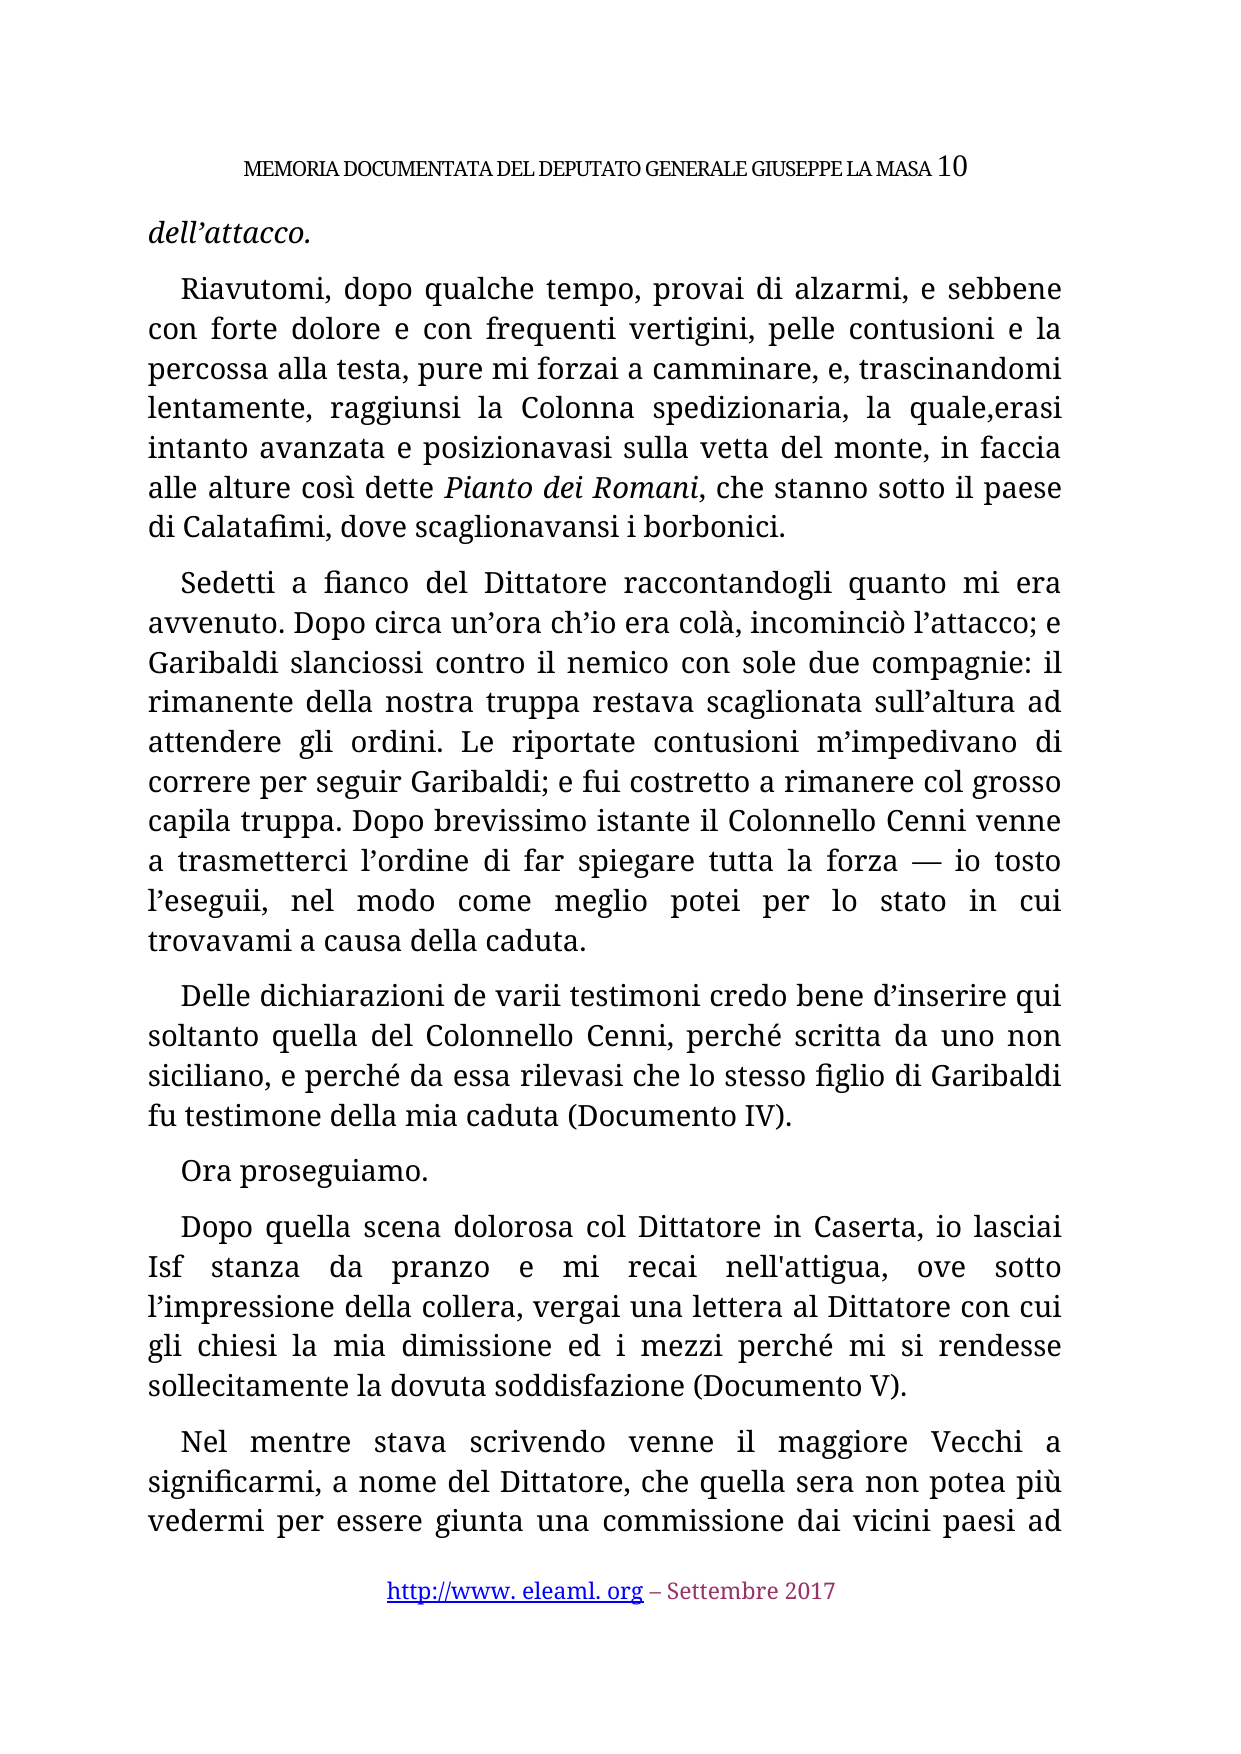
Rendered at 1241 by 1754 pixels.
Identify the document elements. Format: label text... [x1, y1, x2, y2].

text Sedetti a fianco del Dittatore raccontandogli quanto mi era avvenuto. Dopo circa un’ora ch’io era colà, incominciò l’attacco; e Garibaldi slanciossi contro il nemico con sole due compagnie: il rimanente della nostra truppa restava scaglionata sull’altura ad attendere gli ordini. Le riportate contusioni m’impedivano di correre per seguir Garibaldi; e fui costretto a rimanere col grosso capila truppa. Dopo brevissimo istante il Colonnello Cenni venne a trasmetterci l’ordine di far spiegare tutta la forza — io tosto l’eseguii, nel modo come meglio potei per lo stato in cui trovavami a causa della caduta. [148, 563, 1063, 959]
text dell’attacco. [148, 213, 1063, 252]
text Riavutomi, dopo qualche tempo, provai di alzarmi, e sebbene con forte dolore e con frequenti vertigini, pelle contusioni e la percossa alla testa, pure mi forzai a camminare, e, trascinandomi lentamente, raggiunsi la Colonna spedizionaria, la quale,erasi intanto avanzata e posizionavasi sulla vetta del monte, in faccia alle alture così dette Pianto dei Romani, che stanno sotto il paese di Calatafimi, dove scaglionavansi i borbonici. [148, 268, 1063, 546]
text Dopo quella scena dolorosa col Dittatore in Caserta, io lasciai Isf stanza da pranzo e mi recai nell'attigua, ove sotto l’impressione della collera, vergai una lettera al Dittatore con cui gli chiesi la mia dimissione ed i mezzi perché mi si rendesse sollecitamente la dovuta soddisfazione (Documento V). [148, 1207, 1063, 1405]
text Ora proseguiamo. [148, 1151, 1063, 1190]
text Delle dichiarazioni de varii testimoni credo bene d’inserire qui soltanto quella del Colonnello Cenni, perché scritta da uno non siciliano, e perché da essa rilevasi che lo stesso figlio di Garibaldi fu testimone della mia caduta (Documento IV). [148, 976, 1063, 1134]
text Nel mentre stava scrivendo venne il maggiore Vecchi a significarmi, a nome del Dittatore, che quella sera non potea più vedermi per essere giunta una commissione dai vicini paesi ad [148, 1421, 1063, 1540]
